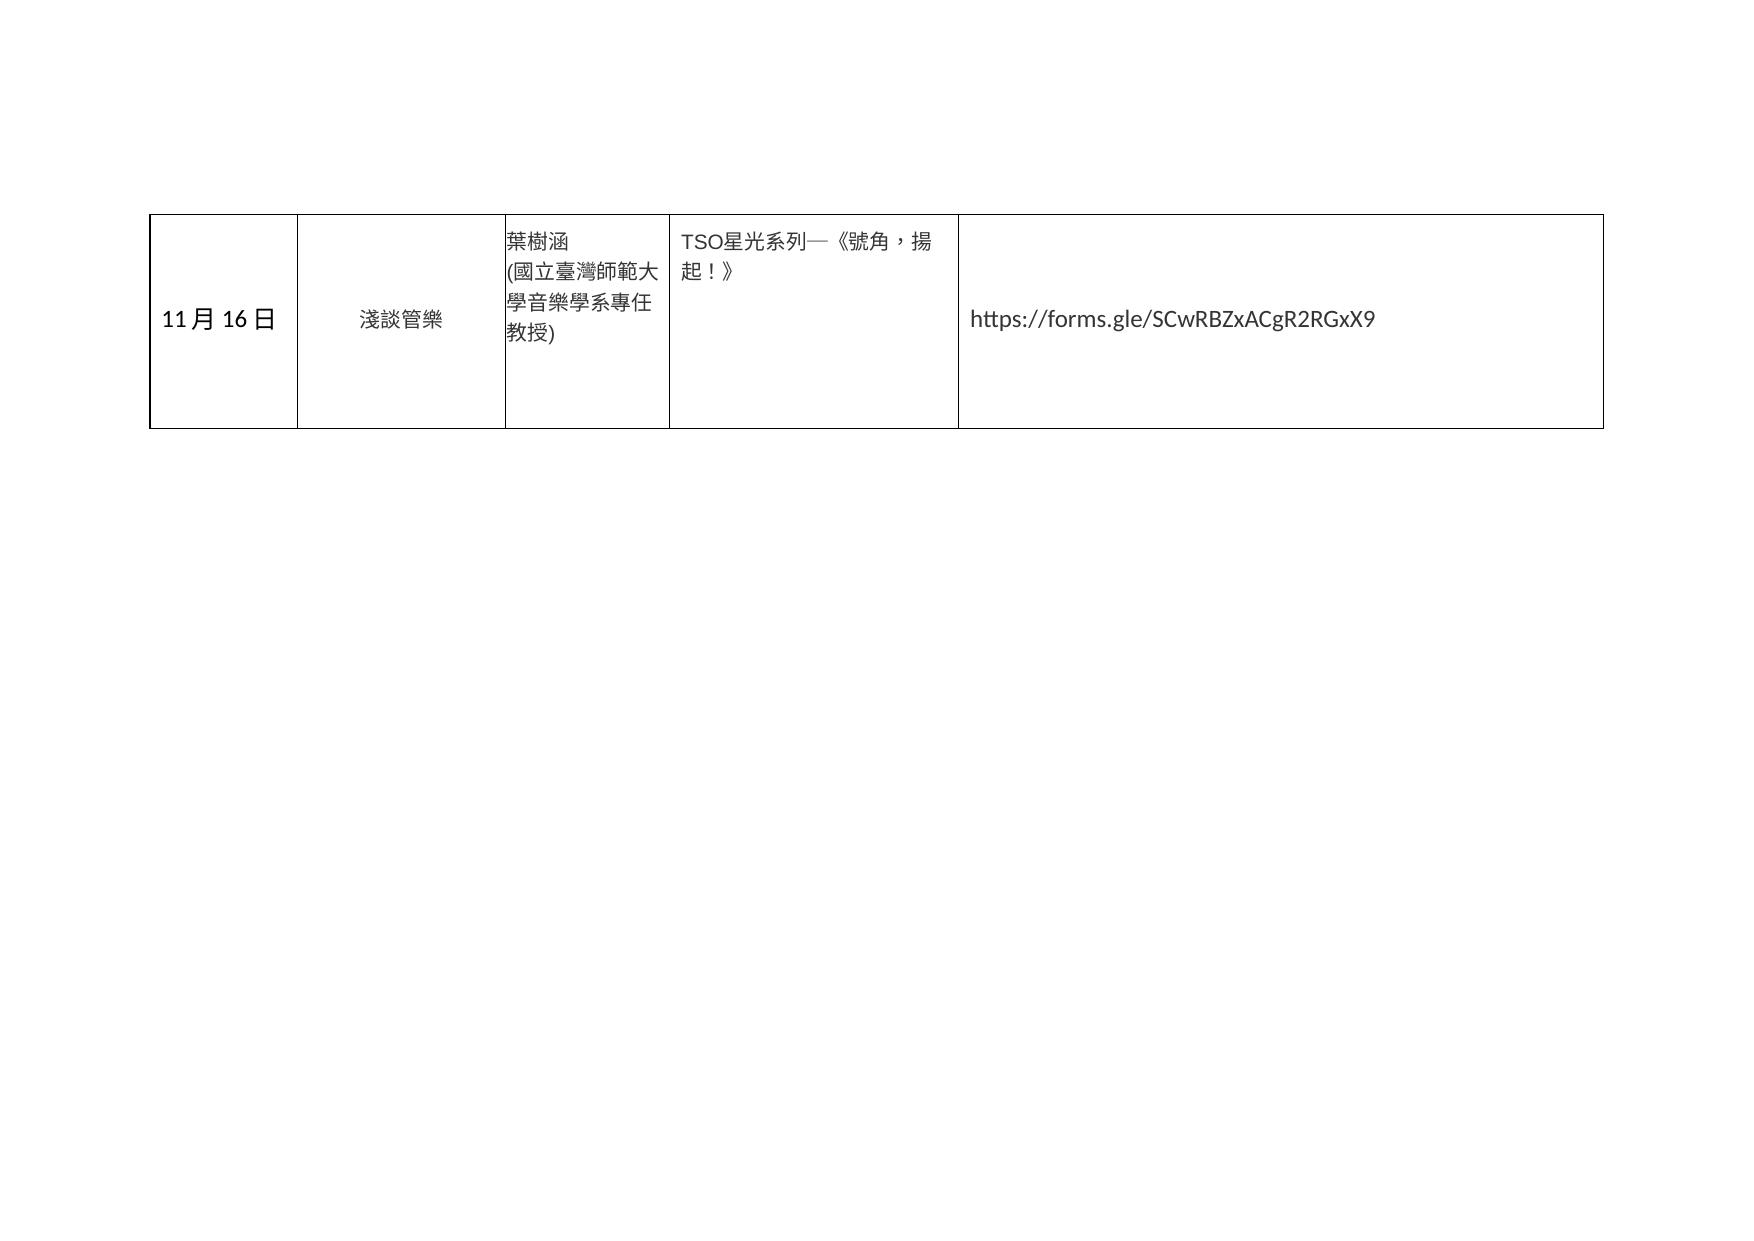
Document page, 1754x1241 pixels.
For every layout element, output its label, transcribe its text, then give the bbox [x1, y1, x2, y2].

table_cell TSO星光系列─《號角，揚起！》 [670, 215, 958, 428]
table_cell https://forms.gle/SCwRBZxACgR2RGxX9 [959, 215, 1603, 428]
table_cell 淺談管樂 [298, 215, 505, 428]
table_cell 11月16日 [151, 215, 297, 428]
table_cell 葉樹涵 (國立臺灣師範大學音樂學系專任教授) [506, 215, 669, 428]
